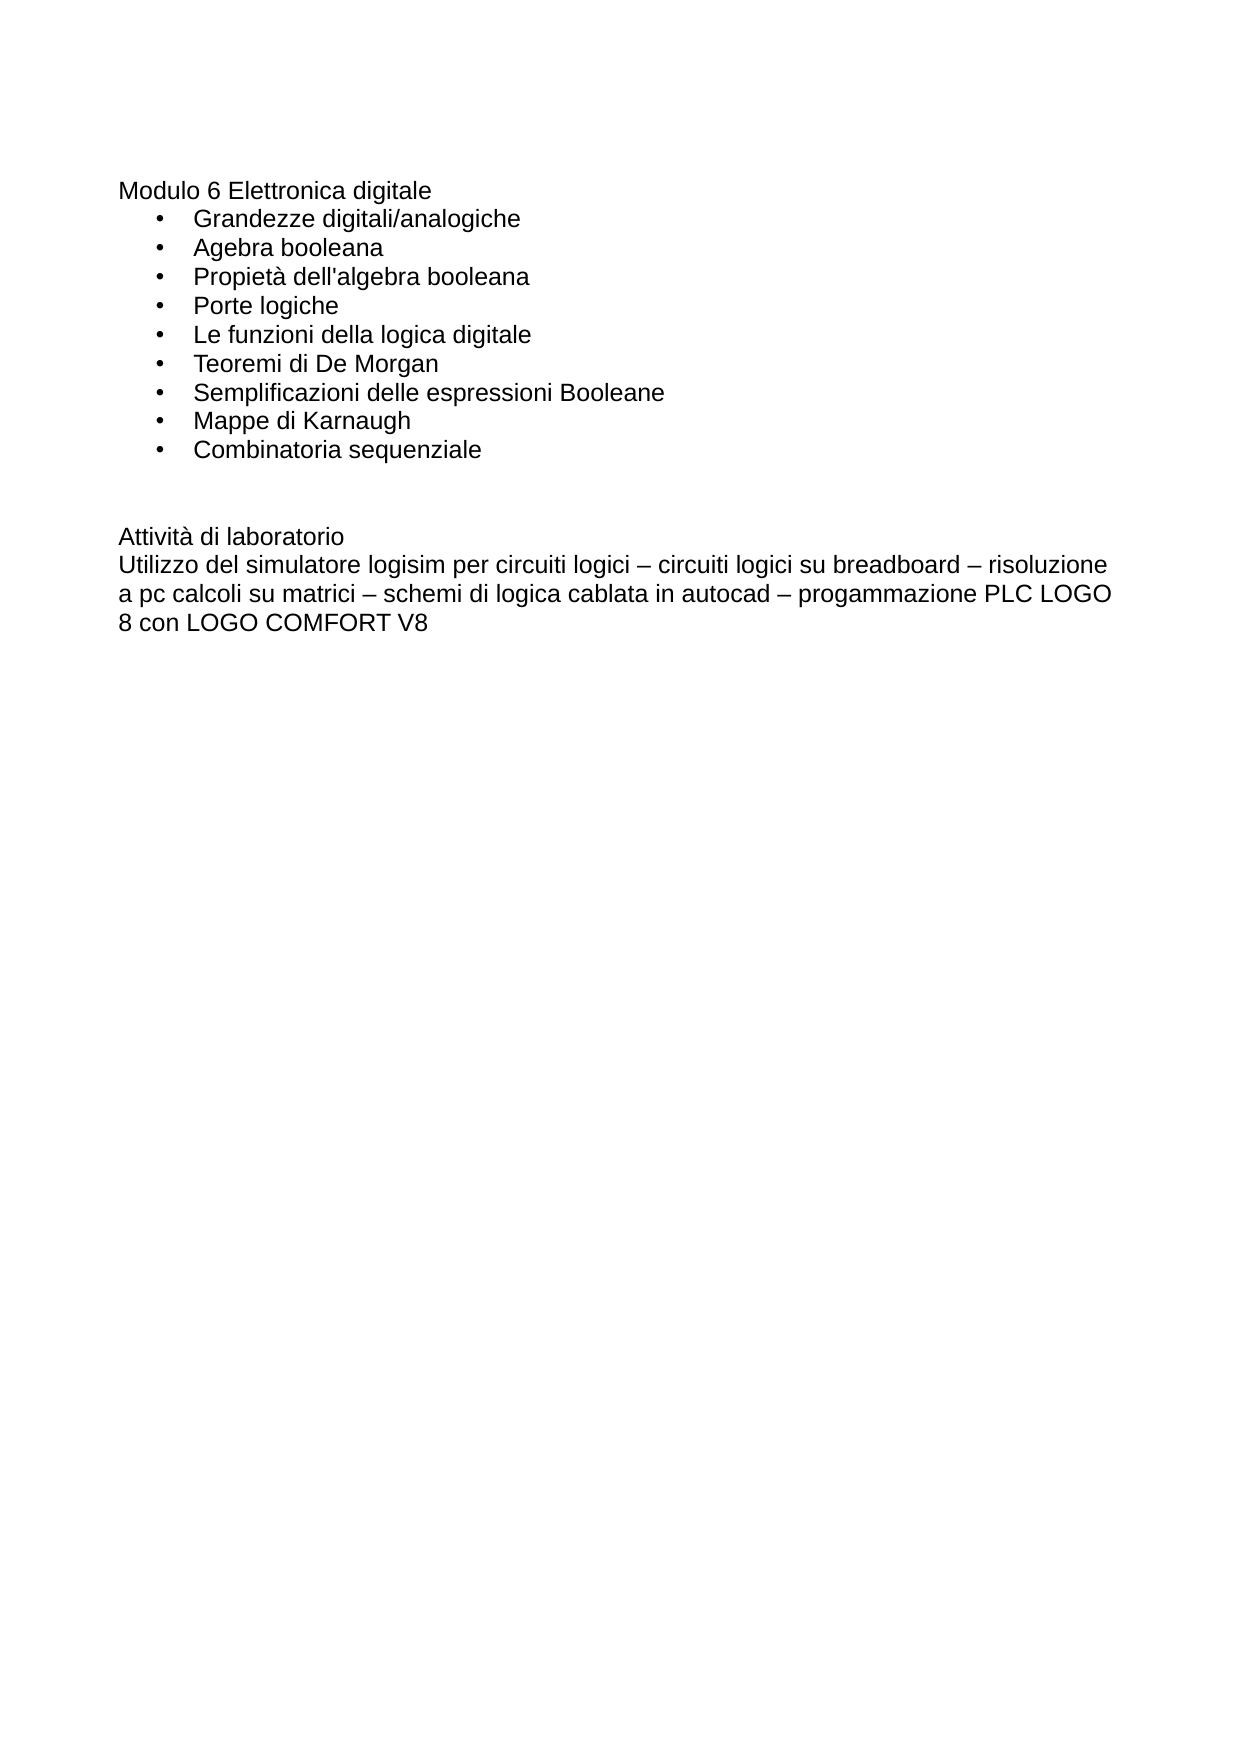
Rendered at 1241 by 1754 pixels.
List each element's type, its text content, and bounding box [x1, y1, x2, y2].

list Agebra booleana [156, 233, 1122, 262]
list Propietà dell'algebra booleana [156, 262, 1122, 291]
list Mappe di Karnaugh [156, 406, 1122, 435]
list Teoremi di De Morgan [156, 349, 1122, 377]
list Grandezze digitali/analogiche [156, 204, 1122, 233]
list Semplificazioni delle espressioni Booleane [156, 377, 1122, 406]
text Utilizzo del simulatore logisim per circuiti logici – circuiti logici su breadboard – risoluzione a pc calcoli su matrici – schemi di logica cablata in autocad – progammazione PLC LOGO 8 con LOGO COMFORT V8 [118, 550, 1122, 637]
text Attività di laboratorio [118, 522, 1122, 550]
text Modulo 6 Elettronica digitale [118, 176, 1122, 204]
list Combinatoria sequenziale [156, 435, 1122, 464]
list Porte logiche [156, 291, 1122, 320]
list Le funzioni della logica digitale [156, 320, 1122, 349]
